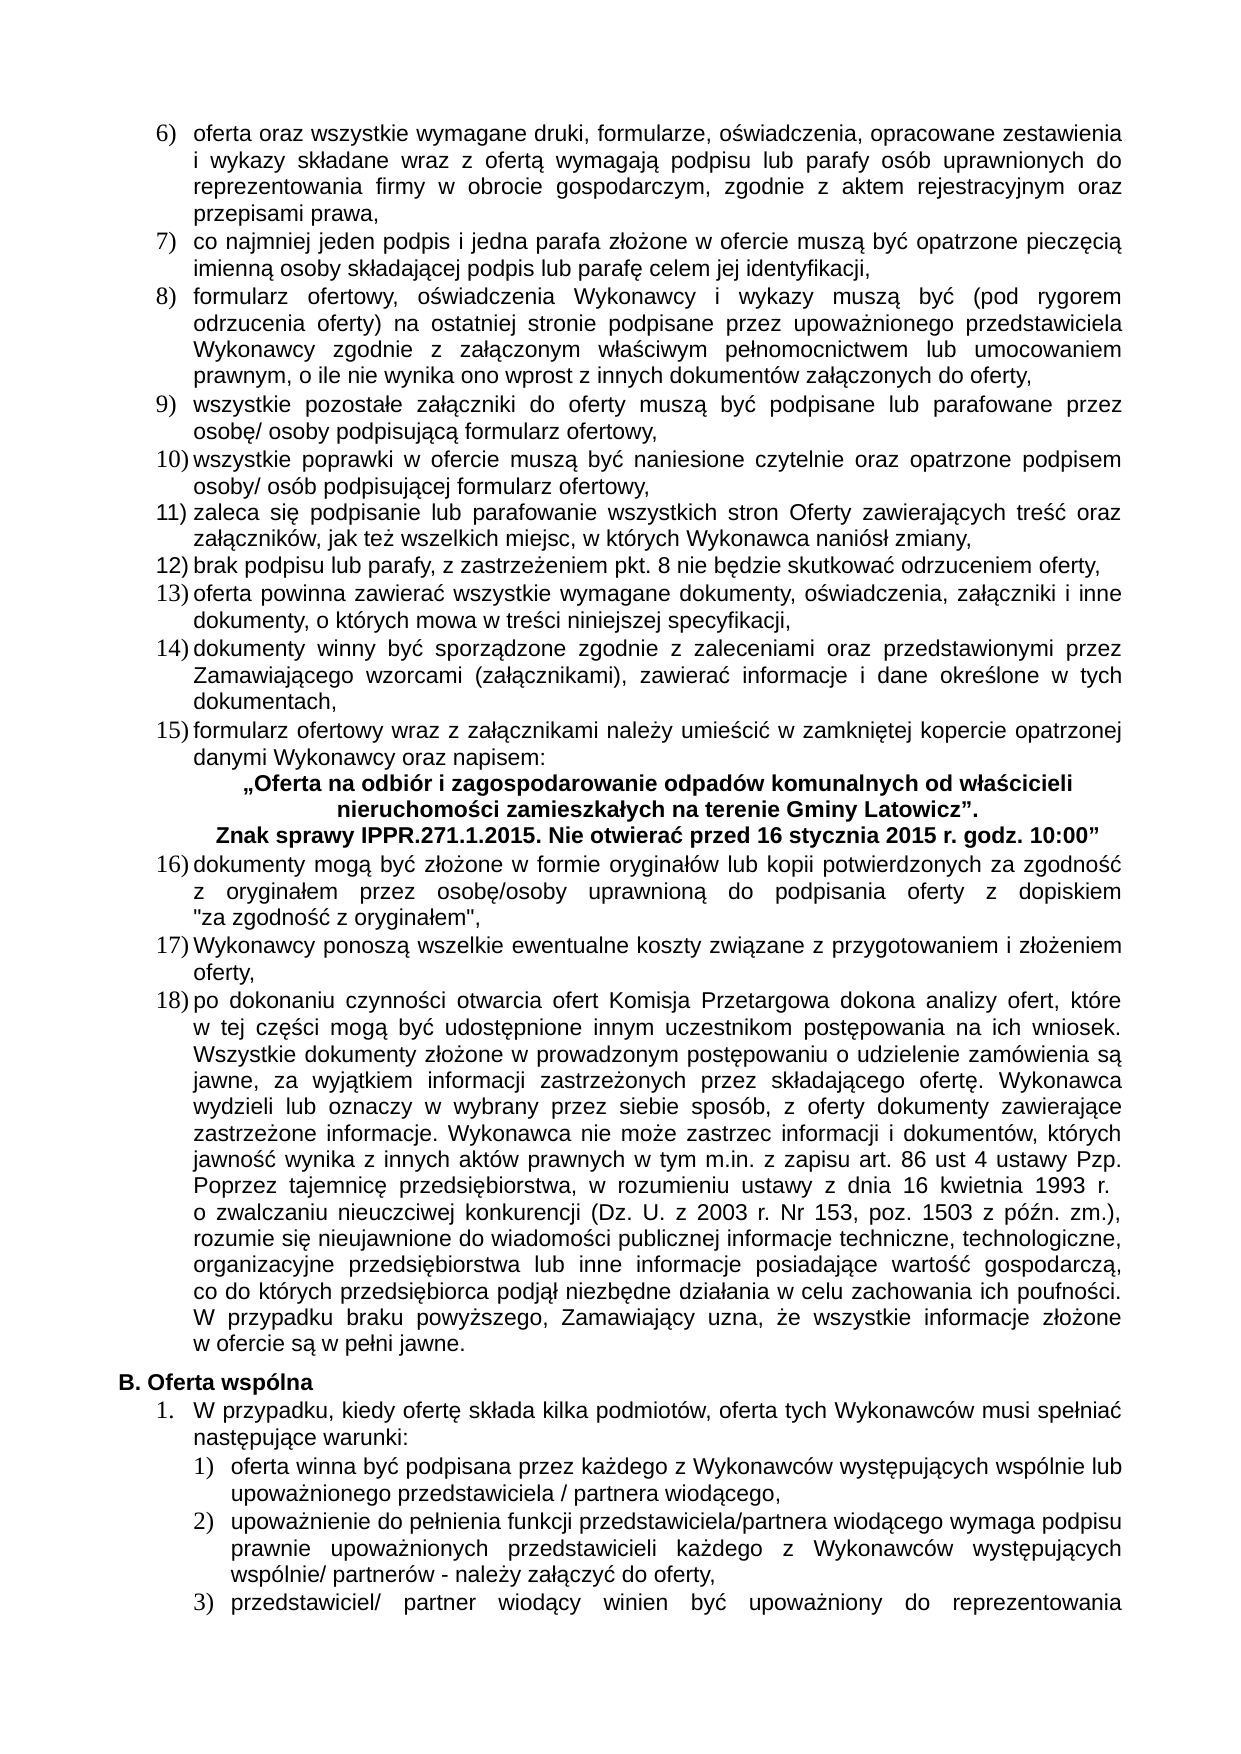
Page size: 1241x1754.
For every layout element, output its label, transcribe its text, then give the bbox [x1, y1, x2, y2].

list przedstawiciel/ partner wiodący winien być upoważniony do reprezentowania [193, 1587, 1122, 1616]
list wszystkie poprawki w ofercie muszą być naniesione czytelnie oraz opatrzone podpisem osoby/ osób podpisującej formularz ofertowy, [156, 444, 1122, 499]
list W przypadku, kiedy ofertę składa kilka podmiotów, oferta tych Wykonawców musi spełniać następujące warunki: [156, 1396, 1122, 1451]
list dokumenty winny być sporządzone zgodnie z zaleceniami oraz przedstawionymi przez Zamawiającego wzorcami (załącznikami), zawierać informacje i dane określone w tych dokumentach, [156, 633, 1122, 715]
list brak podpisu lub parafy, z zastrzeżeniem pkt. 8 nie będzie skutkować odrzuceniem oferty, [156, 552, 1122, 578]
list co najmniej jeden podpis i jedna parafa złożone w ofercie muszą być opatrzone pieczęcią imienną osoby składającej podpis lub parafę celem jej identyfikacji, [156, 226, 1122, 281]
list formularz ofertowy, oświadczenia Wykonawcy i wykazy muszą być (pod rygorem odrzucenia oferty) na ostatniej stronie podpisane przez upoważnionego przedstawiciela Wykonawcy zgodnie z załączonym właściwym pełnomocnictwem lub umocowaniem prawnym, o ile nie wynika ono wprost z innych dokumentów załączonych do oferty, [156, 281, 1122, 389]
list oferta powinna zawierać wszystkie wymagane dokumenty, oświadczenia, załączniki i inne dokumenty, o których mowa w treści niniejszej specyfikacji, [156, 578, 1122, 633]
list dokumenty mogą być złożone w formie oryginałów lub kopii potwierdzonych za zgodność z oryginałem przez osobę/osoby uprawnioną do podpisania oferty z dopiskiem "za zgodność z oryginałem", [156, 849, 1122, 930]
list oferta oraz wszystkie wymagane druki, formularze, oświadczenia, opracowane zestawienia i wykazy składane wraz z ofertą wymagają podpisu lub parafy osób uprawnionych do reprezentowania firmy w obrocie gospodarczym, zgodnie z aktem rejestracyjnym oraz przepisami prawa, [156, 118, 1122, 226]
list „Oferta na odbiór i zagospodarowanie odpadów komunalnych od właścicieli nieruchomości zamieszkałych na terenie Gminy Latowicz”. [156, 770, 1122, 822]
text B. Oferta wspólna [118, 1369, 1122, 1396]
list oferta winna być podpisana przez każdego z Wykonawców występujących wspólnie lub upoważnionego przedstawiciela / partnera wiodącego, [193, 1451, 1122, 1506]
list upoważnienie do pełnienia funkcji przedstawiciela/partnera wiodącego wymaga podpisu prawnie upoważnionych przedstawicieli każdego z Wykonawców występujących wspólnie/ partnerów - należy załączyć do oferty, [193, 1506, 1122, 1587]
list wszystkie pozostałe załączniki do oferty muszą być podpisane lub parafowane przez osobę/ osoby podpisującą formularz ofertowy, [156, 389, 1122, 444]
list formularz ofertowy wraz z załącznikami należy umieścić w zamkniętej kopercie opatrzonej danymi Wykonawcy oraz napisem: [156, 715, 1122, 770]
list zaleca się podpisanie lub parafowanie wszystkich stron Oferty zawierających treść oraz załączników, jak też wszelkich miejsc, w których Wykonawca naniósł zmiany, [156, 499, 1122, 552]
list Wykonawcy ponoszą wszelkie ewentualne koszty związane z przygotowaniem i złożeniem oferty, [156, 930, 1122, 985]
list Znak sprawy IPPR.271.1.2015. Nie otwierać przed 16 stycznia 2015 r. godz. 10:00” [156, 822, 1122, 849]
list po dokonaniu czynności otwarcia ofert Komisja Przetargowa dokona analizy ofert, które w tej części mogą być udostępnione innym uczestnikom postępowania na ich wniosek. Wszystkie dokumenty złożone w prowadzonym postępowaniu o udzielenie zamówienia są jawne, za wyjątkiem informacji zastrzeżonych przez składającego ofertę. Wykonawca wydzieli lub oznaczy w wybrany przez siebie sposób, z oferty dokumenty zawierające zastrzeżone informacje. Wykonawca nie może zastrzec informacji i dokumentów, których jawność wynika z innych aktów prawnych w tym m.in. z zapisu art. 86 ust 4 ustawy Pzp. Poprzez tajemnicę przedsiębiorstwa, w rozumieniu ustawy z dnia 16 kwietnia 1993 r. o zwalczaniu nieuczciwej konkurencji (Dz. U. z 2003 r. Nr 153, poz. 1503 z późn. zm.), rozumie się nieujawnione do wiadomości publicznej informacje techniczne, technologiczne, organizacyjne przedsiębiorstwa lub inne informacje posiadające wartość gospodarczą, co do których przedsiębiorca podjął niezbędne działania w celu zachowania ich poufności. W przypadku braku powyższego, Zamawiający uzna, że wszystkie informacje złożone w ofercie są w pełni jawne. [156, 985, 1122, 1357]
